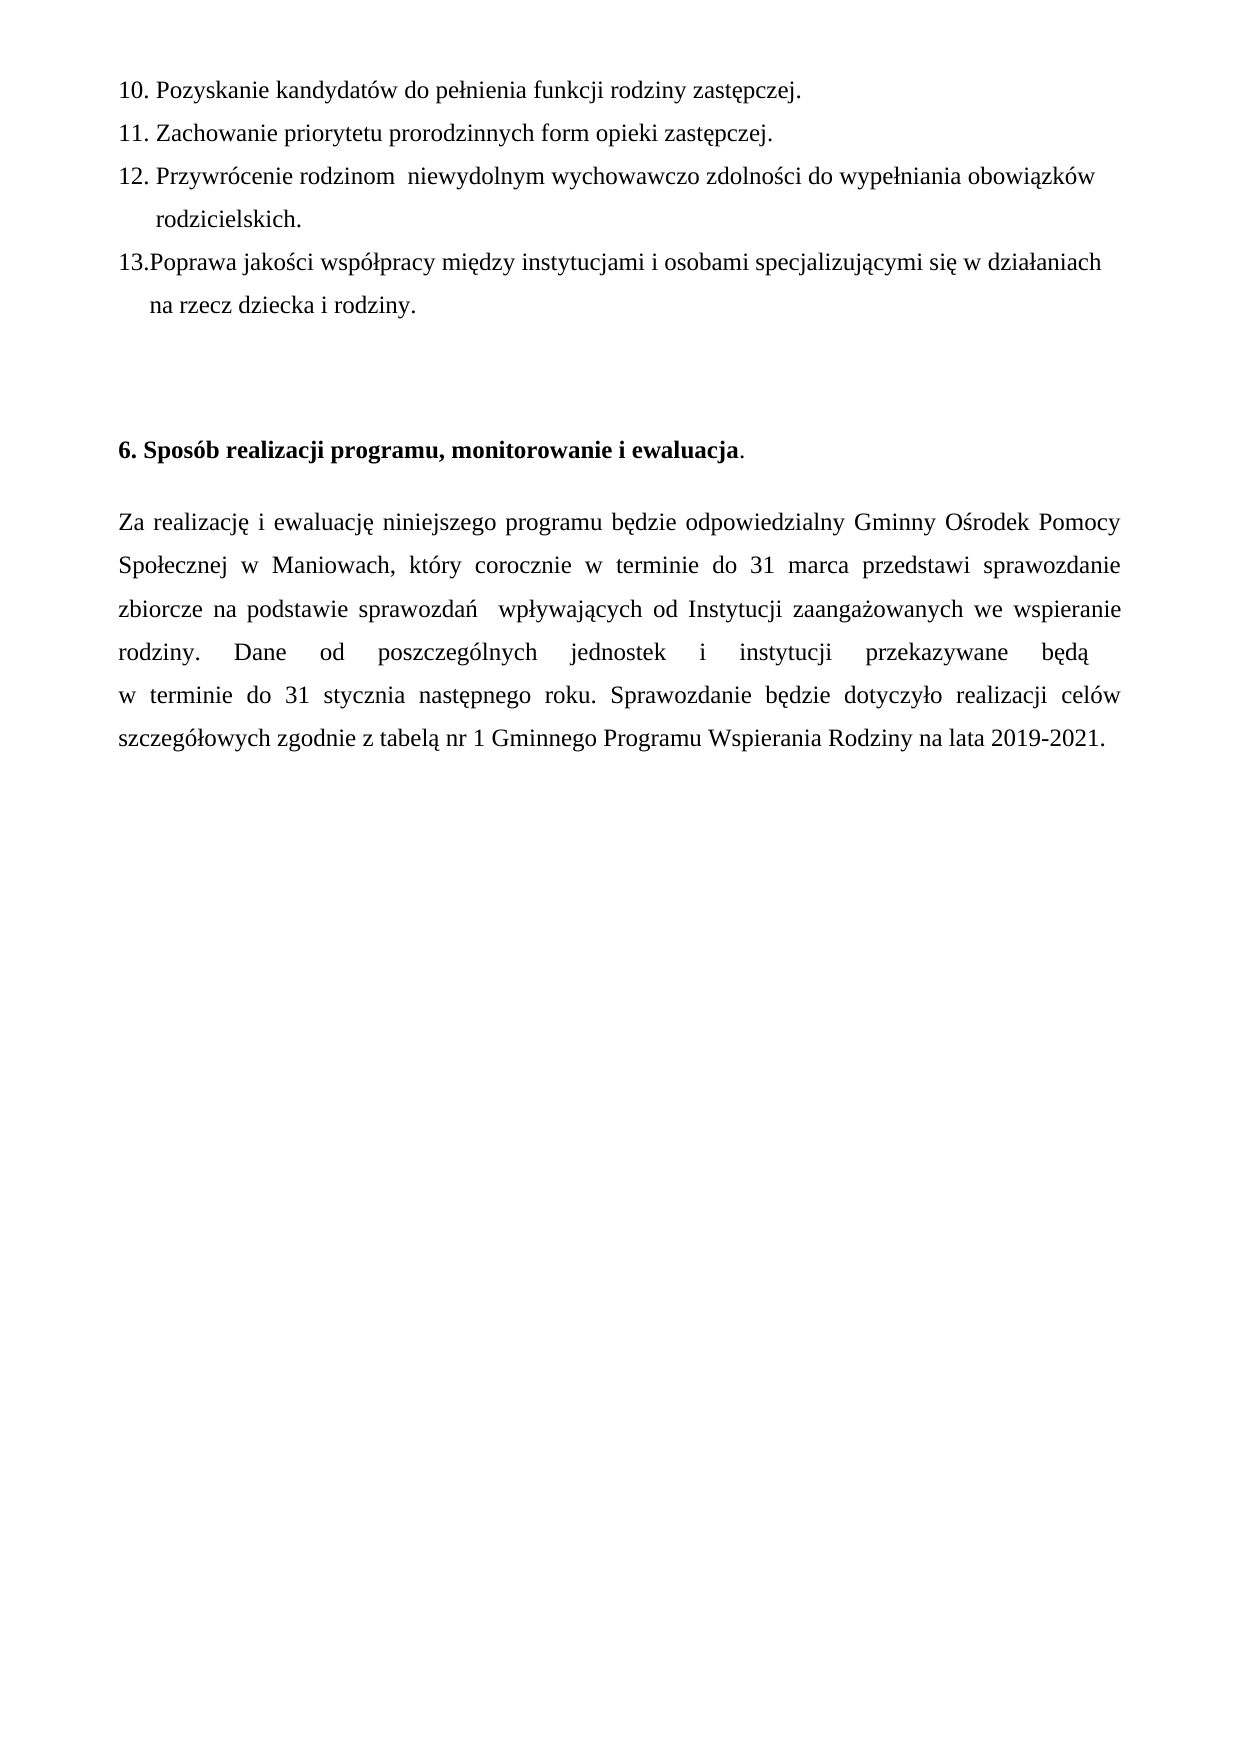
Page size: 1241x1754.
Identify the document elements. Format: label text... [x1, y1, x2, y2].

text 6. Sposób realizacji programu, monitorowanie i ewaluacja. [118, 435, 1122, 464]
text 10. Pozyskanie kandydatów do pełnienia funkcji rodziny zastępczej. 11. Zachowanie priorytetu prorodzinnych form opieki zastępczej. 12. Przywrócenie rodzinom niewydolnym wychowawczo zdolności do wypełniania obowiązków rodzicielskich. 13.Poprawa jakości współpracy między instytucjami i osobami specjalizującymi się w działaniach na rzecz dziecka i rodziny. [118, 75, 1122, 319]
text Za realizację i ewaluację niniejszego programu będzie odpowiedzialny Gminny Ośrodek Pomocy Społecznej w Maniowach, który corocznie w terminie do 31 marca przedstawi sprawozdanie zbiorcze na podstawie sprawozdań wpływających od Instytucji zaangażowanych we wspieranie rodziny. Dane od poszczególnych jednostek i instytucji przekazywane będą w terminie do 31 stycznia następnego roku. Sprawozdanie będzie dotyczyło realizacji celów szczegółowych zgodnie z tabelą nr 1 Gminnego Programu Wspierania Rodziny na lata 2019-2021. [118, 507, 1122, 752]
